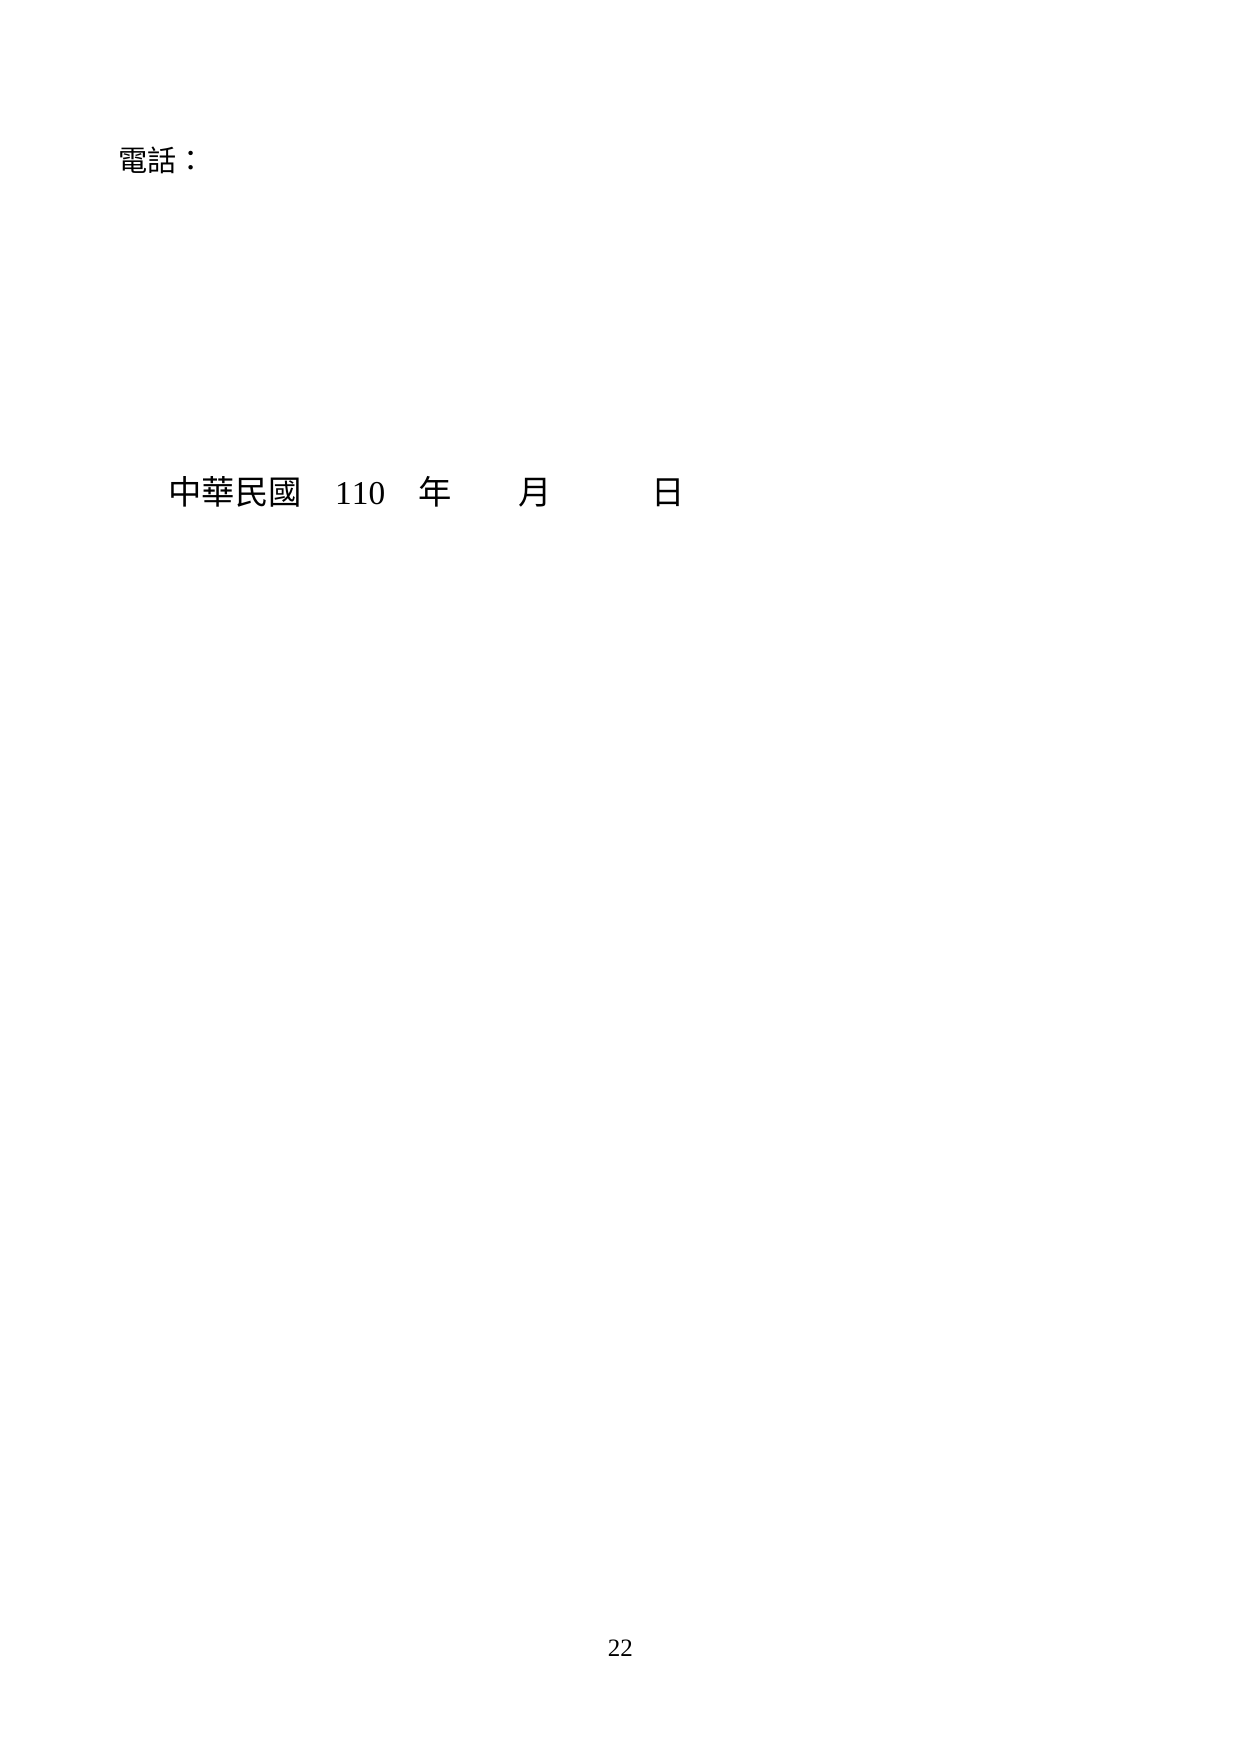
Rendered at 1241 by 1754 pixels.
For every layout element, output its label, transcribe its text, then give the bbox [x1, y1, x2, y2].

text 中華民國 110 年 月 日 [168, 469, 1122, 517]
text 電話： [118, 119, 1122, 181]
